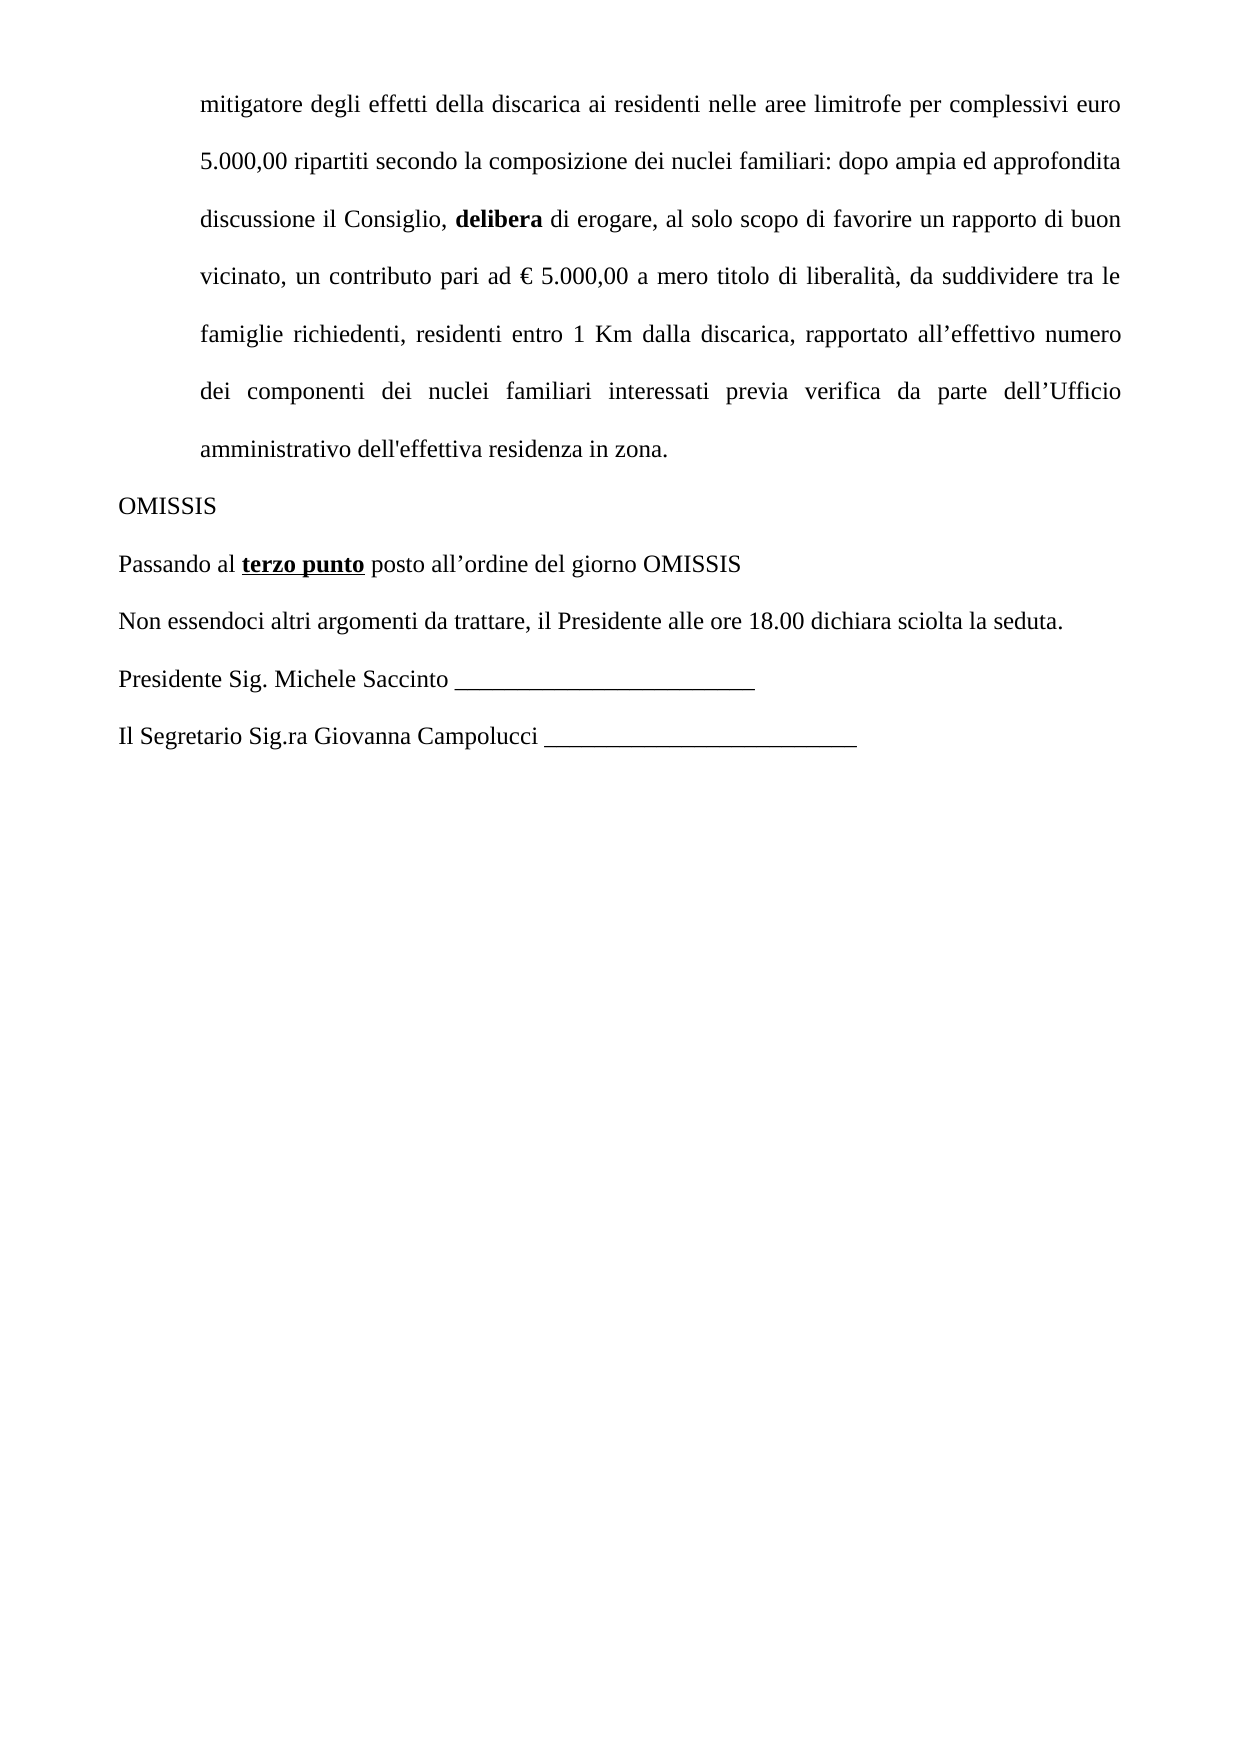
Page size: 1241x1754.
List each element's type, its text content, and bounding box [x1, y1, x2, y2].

text Presidente Sig. Michele Saccinto ________________________ [118, 664, 1122, 692]
text OMISSIS [118, 491, 1122, 520]
text Il Segretario Sig.ra Giovanna Campolucci _________________________ [118, 721, 1122, 750]
text Passando al terzo punto posto all’ordine del giorno OMISSIS [118, 549, 1122, 577]
text Non essendoci altri argomenti da trattare, il Presidente alle ore 18.00 dichiara sciolta la seduta. [118, 606, 1122, 635]
list mitigatore degli effetti della discarica ai residenti nelle aree limitrofe per complessivi euro 5.000,00 ripartiti secondo la composizione dei nuclei familiari: dopo ampia ed approfondita discussione il Consiglio, delibera di erogare, al solo scopo di favorire un rapporto di buon vicinato, un contributo pari ad € 5.000,00 a mero titolo di liberalità, da suddividere tra le famiglie richiedenti, residenti entro 1 Km dalla discarica, rapportato all’effettivo numero dei componenti dei nuclei familiari interessati previa verifica da parte dell’Ufficio amministrativo dell'effettiva residenza in zona. [162, 89, 1122, 462]
